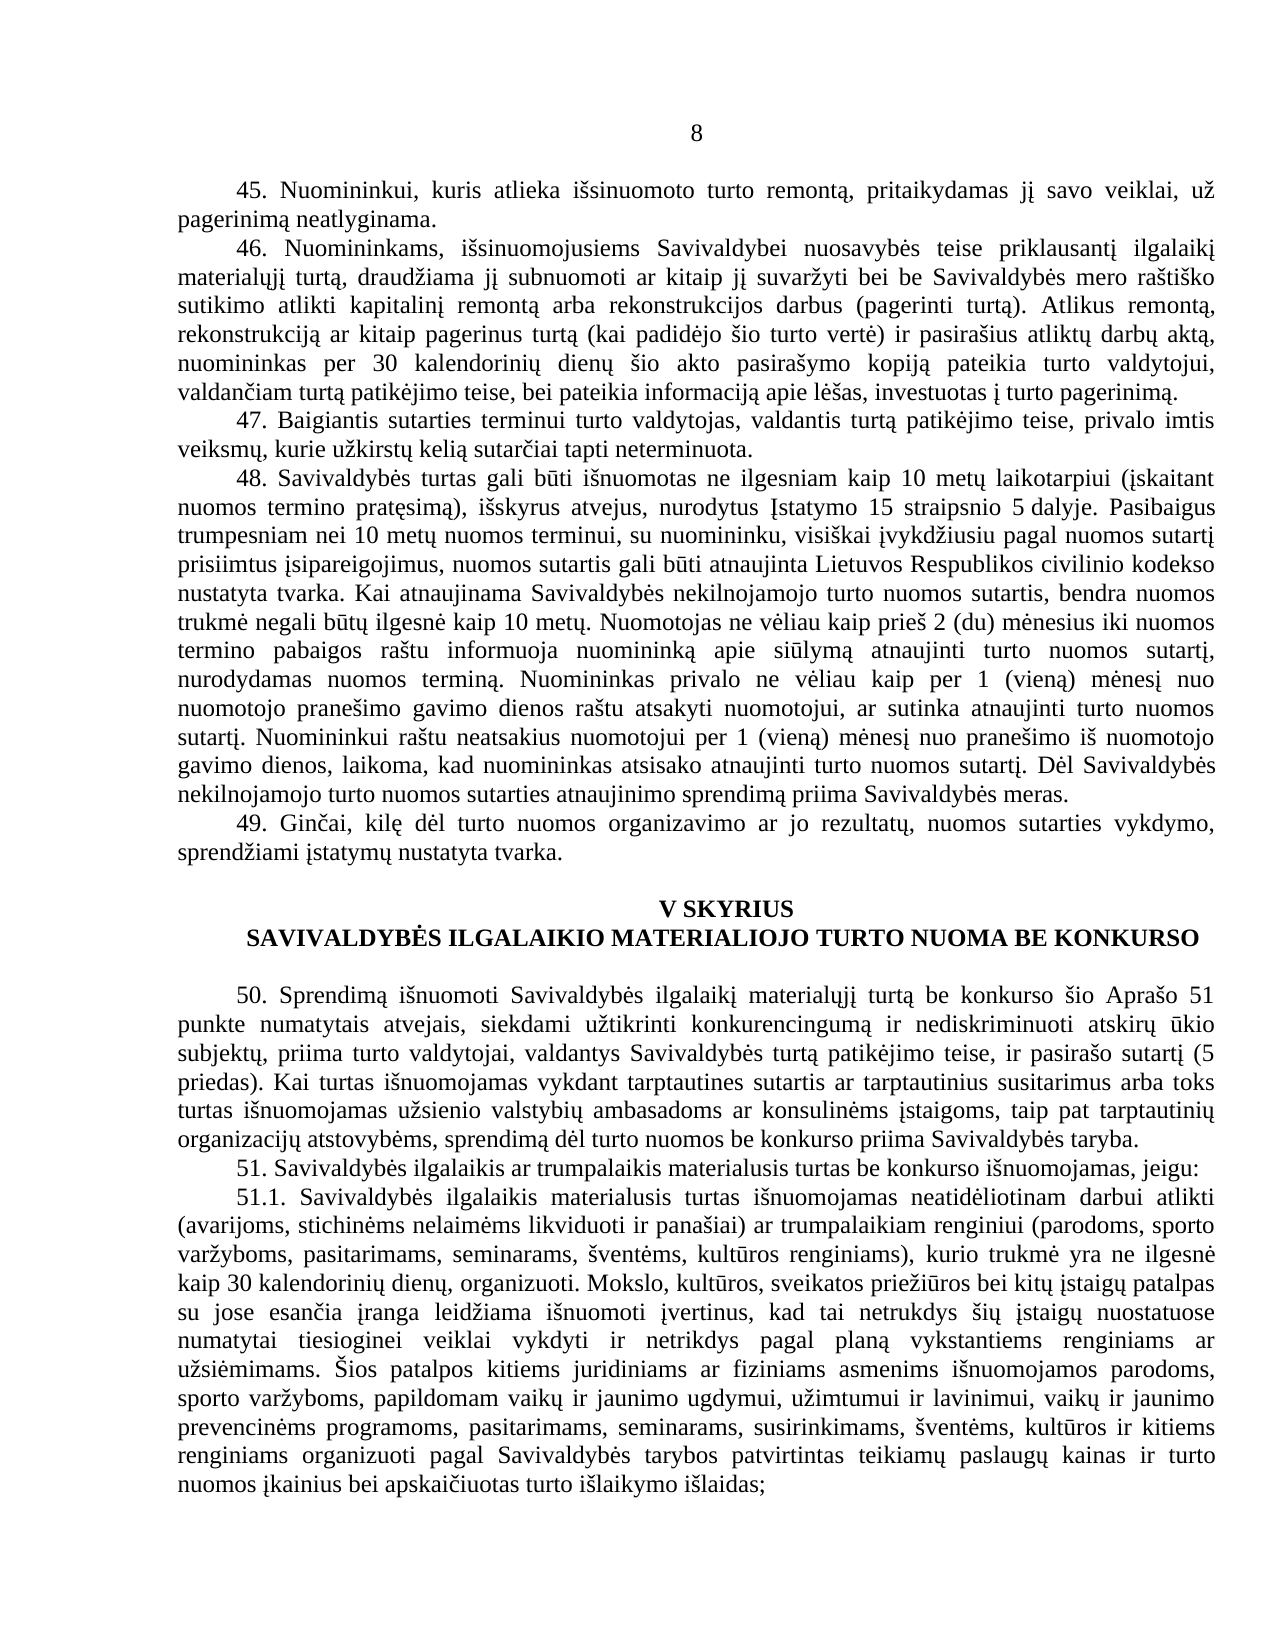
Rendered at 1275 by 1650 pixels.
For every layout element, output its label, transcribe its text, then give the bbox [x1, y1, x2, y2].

text 45. Nuomininkui, kuris atlieka išsinuomoto turto remontą, pritaikydamas jį savo veiklai, už pagerinimą neatlyginama. [177, 176, 1216, 233]
text 48. Savivaldybės turtas gali būti išnuomotas ne ilgesniam kaip 10 metų laikotarpiui (įskaitant nuomos termino pratęsimą), išskyrus atvejus, nurodytus Įstatymo 15 straipsnio 5 dalyje. Pasibaigus trumpesniam nei 10 metų nuomos terminui, su nuomininku, visiškai įvykdžiusiu pagal nuomos sutartį prisiimtus įsipareigojimus, nuomos sutartis gali būti atnaujinta Lietuvos Respublikos civilinio kodekso nustatyta tvarka. Kai atnaujinama Savivaldybės nekilnojamojo turto nuomos sutartis, bendra nuomos trukmė negali būtų ilgesnė kaip 10 metų. Nuomotojas ne vėliau kaip prieš 2 (du) mėnesius iki nuomos termino pabaigos raštu informuoja nuomininką apie siūlymą atnaujinti turto nuomos sutartį, nurodydamas nuomos terminą. Nuomininkas privalo ne vėliau kaip per 1 (vieną) mėnesį nuo nuomotojo pranešimo gavimo dienos raštu atsakyti nuomotojui, ar sutinka atnaujinti turto nuomos sutartį. Nuomininkui raštu neatsakius nuomotojui per 1 (vieną) mėnesį nuo pranešimo iš nuomotojo gavimo dienos, laikoma, kad nuomininkas atsisako atnaujinti turto nuomos sutartį. Dėl Savivaldybės nekilnojamojo turto nuomos sutarties atnaujinimo sprendimą priima Savivaldybės meras. [177, 463, 1216, 808]
text V SKYRIUS [177, 894, 1216, 923]
text SAVIVALDYBĖS ILGALAIKIO MATERIALIOJO TURTO NUOMA BE KONKURSO [177, 923, 1216, 952]
text 51. Savivaldybės ilgalaikis ar trumpalaikis materialusis turtas be konkurso išnuomojamas, jeigu: [177, 1153, 1216, 1182]
text 49. Ginčai, kilę dėl turto nuomos organizavimo ar jo rezultatų, nuomos sutarties vykdymo, sprendžiami įstatymų nustatyta tvarka. [177, 808, 1216, 866]
text 50. Sprendimą išnuomoti Savivaldybės ilgalaikį materialųjį turtą be konkurso šio Aprašo 51 punkte numatytais atvejais, siekdami užtikrinti konkurencingumą ir nediskriminuoti atskirų ūkio subjektų, priima turto valdytojai, valdantys Savivaldybės turtą patikėjimo teise, ir pasirašo sutartį (5 priedas). Kai turtas išnuomojamas vykdant tarptautines sutartis ar tarptautinius susitarimus arba toks turtas išnuomojamas užsienio valstybių ambasadoms ar konsulinėms įstaigoms, taip pat tarptautinių organizacijų atstovybėms, sprendimą dėl turto nuomos be konkurso priima Savivaldybės taryba. [177, 981, 1216, 1153]
text 46. Nuomininkams, išsinuomojusiems Savivaldybei nuosavybės teise priklausantį ilgalaikį materialųjį turtą, draudžiama jį subnuomoti ar kitaip jį suvaržyti bei be Savivaldybės mero raštiško sutikimo atlikti kapitalinį remontą arba rekonstrukcijos darbus (pagerinti turtą). Atlikus remontą, rekonstrukciją ar kitaip pagerinus turtą (kai padidėjo šio turto vertė) ir pasirašius atliktų darbų aktą, nuomininkas per 30 kalendorinių dienų šio akto pasirašymo kopiją pateikia turto valdytojui, valdančiam turtą patikėjimo teise, bei pateikia informaciją apie lėšas, investuotas į turto pagerinimą. [177, 233, 1216, 406]
text 51.1. Savivaldybės ilgalaikis materialusis turtas išnuomojamas neatidėliotinam darbui atlikti (avarijoms, stichinėms nelaimėms likviduoti ir panašiai) ar trumpalaikiam renginiui (parodoms, sporto varžyboms, pasitarimams, seminarams, šventėms, kultūros renginiams), kurio trukmė yra ne ilgesnė kaip 30 kalendorinių dienų, organizuoti. Mokslo, kultūros, sveikatos priežiūros bei kitų įstaigų patalpas su jose esančia įranga leidžiama išnuomoti įvertinus, kad tai netrukdys šių įstaigų nuostatuose numatytai tiesioginei veiklai vykdyti ir netrikdys pagal planą vykstantiems renginiams ar užsiėmimams. Šios patalpos kitiems juridiniams ar fiziniams asmenims išnuomojamos parodoms, sporto varžyboms, papildomam vaikų ir jaunimo ugdymui, užimtumui ir lavinimui, vaikų ir jaunimo prevencinėms programoms, pasitarimams, seminarams, susirinkimams, šventėms, kultūros ir kitiems renginiams organizuoti pagal Savivaldybės tarybos patvirtintas teikiamų paslaugų kainas ir turto nuomos įkainius bei apskaičiuotas turto išlaikymo išlaidas; [177, 1182, 1216, 1498]
text 47. Baigiantis sutarties terminui turto valdytojas, valdantis turtą patikėjimo teise, privalo imtis veiksmų, kurie užkirstų kelią sutarčiai tapti neterminuota. [177, 406, 1216, 463]
